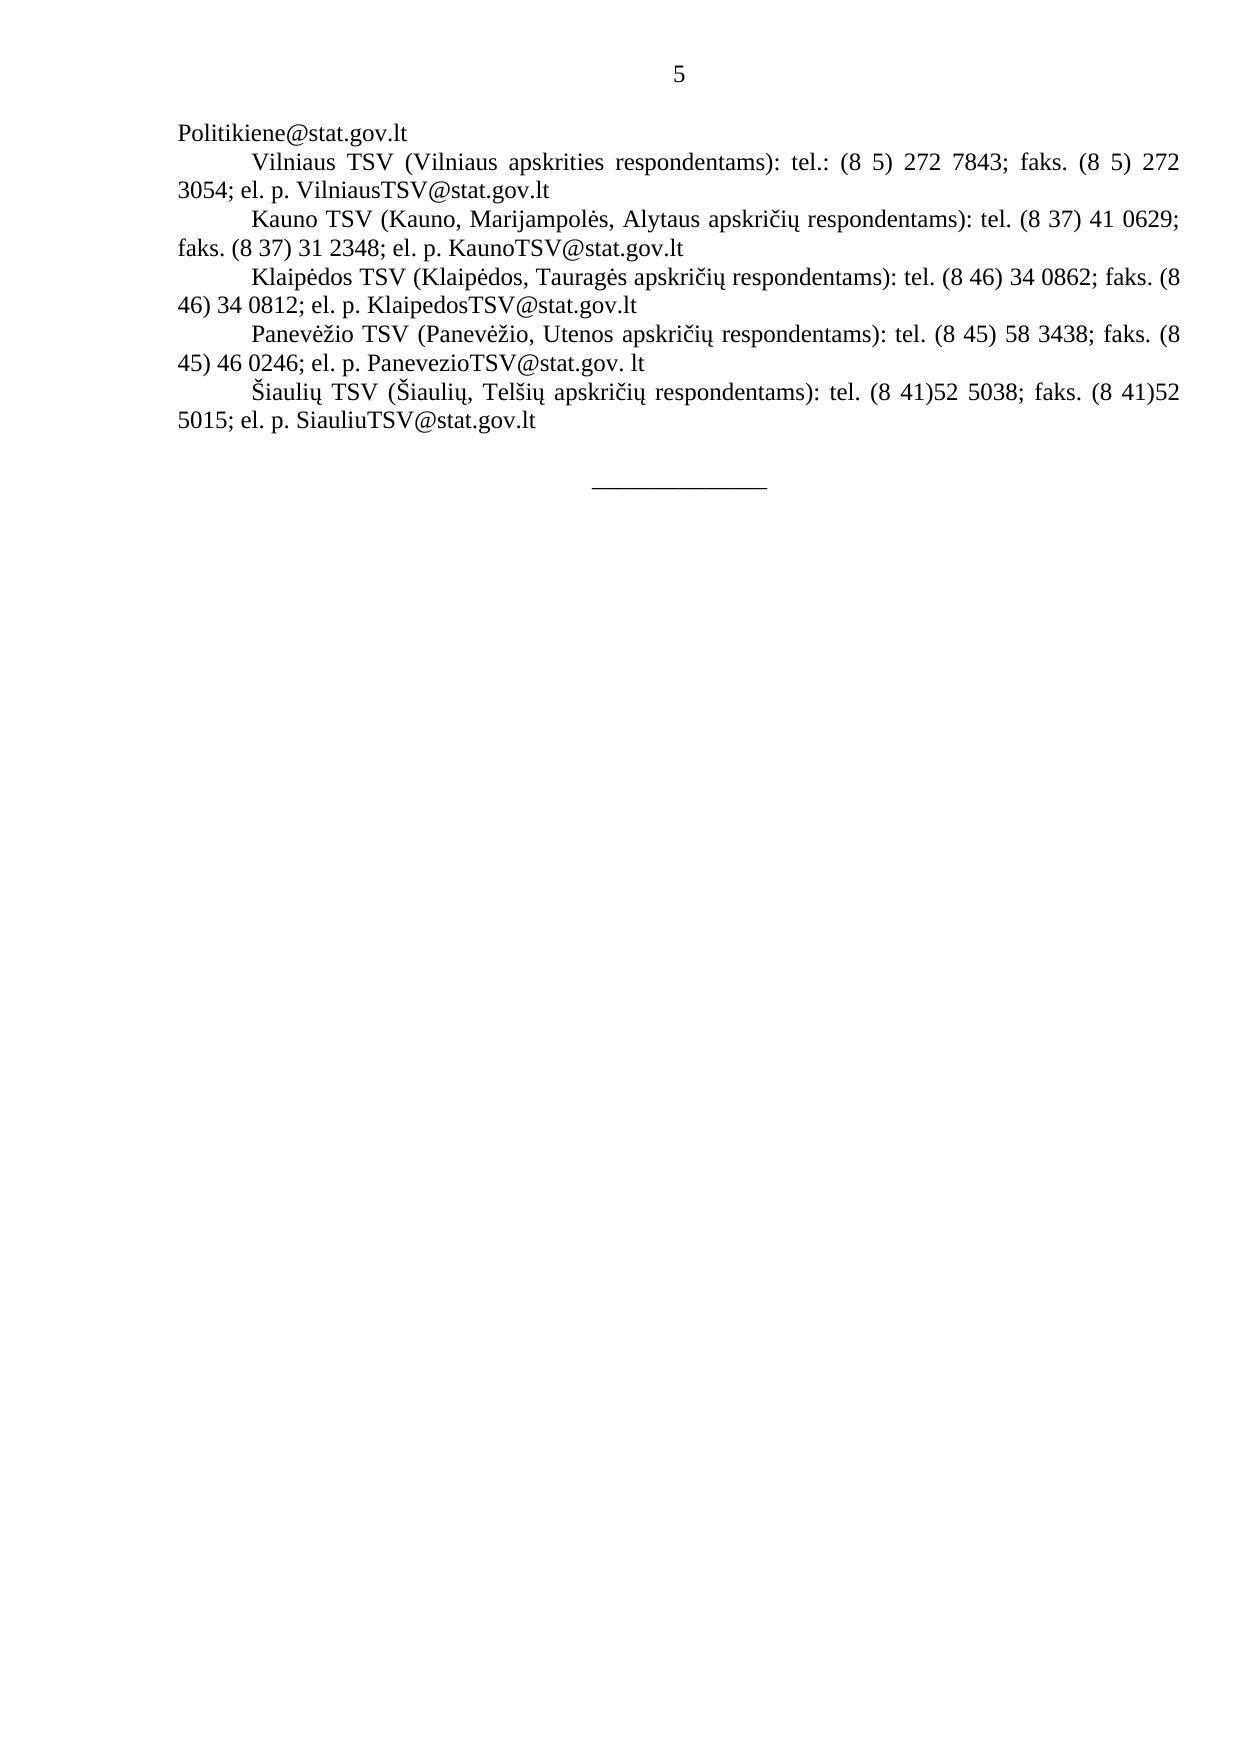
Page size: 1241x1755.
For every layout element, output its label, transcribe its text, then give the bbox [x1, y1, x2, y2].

text Kauno TSV (Kauno, Marijampolės, Alytaus apskričių respondentams): tel. (8 37) 41 0629; faks. (8 37) 31 2348; el. p. KaunoTSV@stat.gov.lt [177, 204, 1181, 262]
text ______________ [177, 463, 1181, 492]
text Politikiene@stat.gov.lt [177, 118, 1181, 147]
text Šiaulių TSV (Šiaulių, Telšių apskričių respondentams): tel. (8 41)52 5038; faks. (8 41)52 5015; el. p. SiauliuTSV@stat.gov.lt [177, 377, 1181, 434]
text Panevėžio TSV (Panevėžio, Utenos apskričių respondentams): tel. (8 45) 58 3438; faks. (8 45) 46 0246; el. p. PanevezioTSV@stat.gov. lt [177, 319, 1181, 377]
text Klaipėdos TSV (Klaipėdos, Tauragės apskričių respondentams): tel. (8 46) 34 0862; faks. (8 46) 34 0812; el. p. KlaipedosTSV@stat.gov.lt [177, 262, 1181, 319]
text Vilniaus TSV (Vilniaus apskrities respondentams): tel.: (8 5) 272 7843; faks. (8 5) 272 3054; el. p. VilniausTSV@stat.gov.lt [177, 147, 1181, 204]
